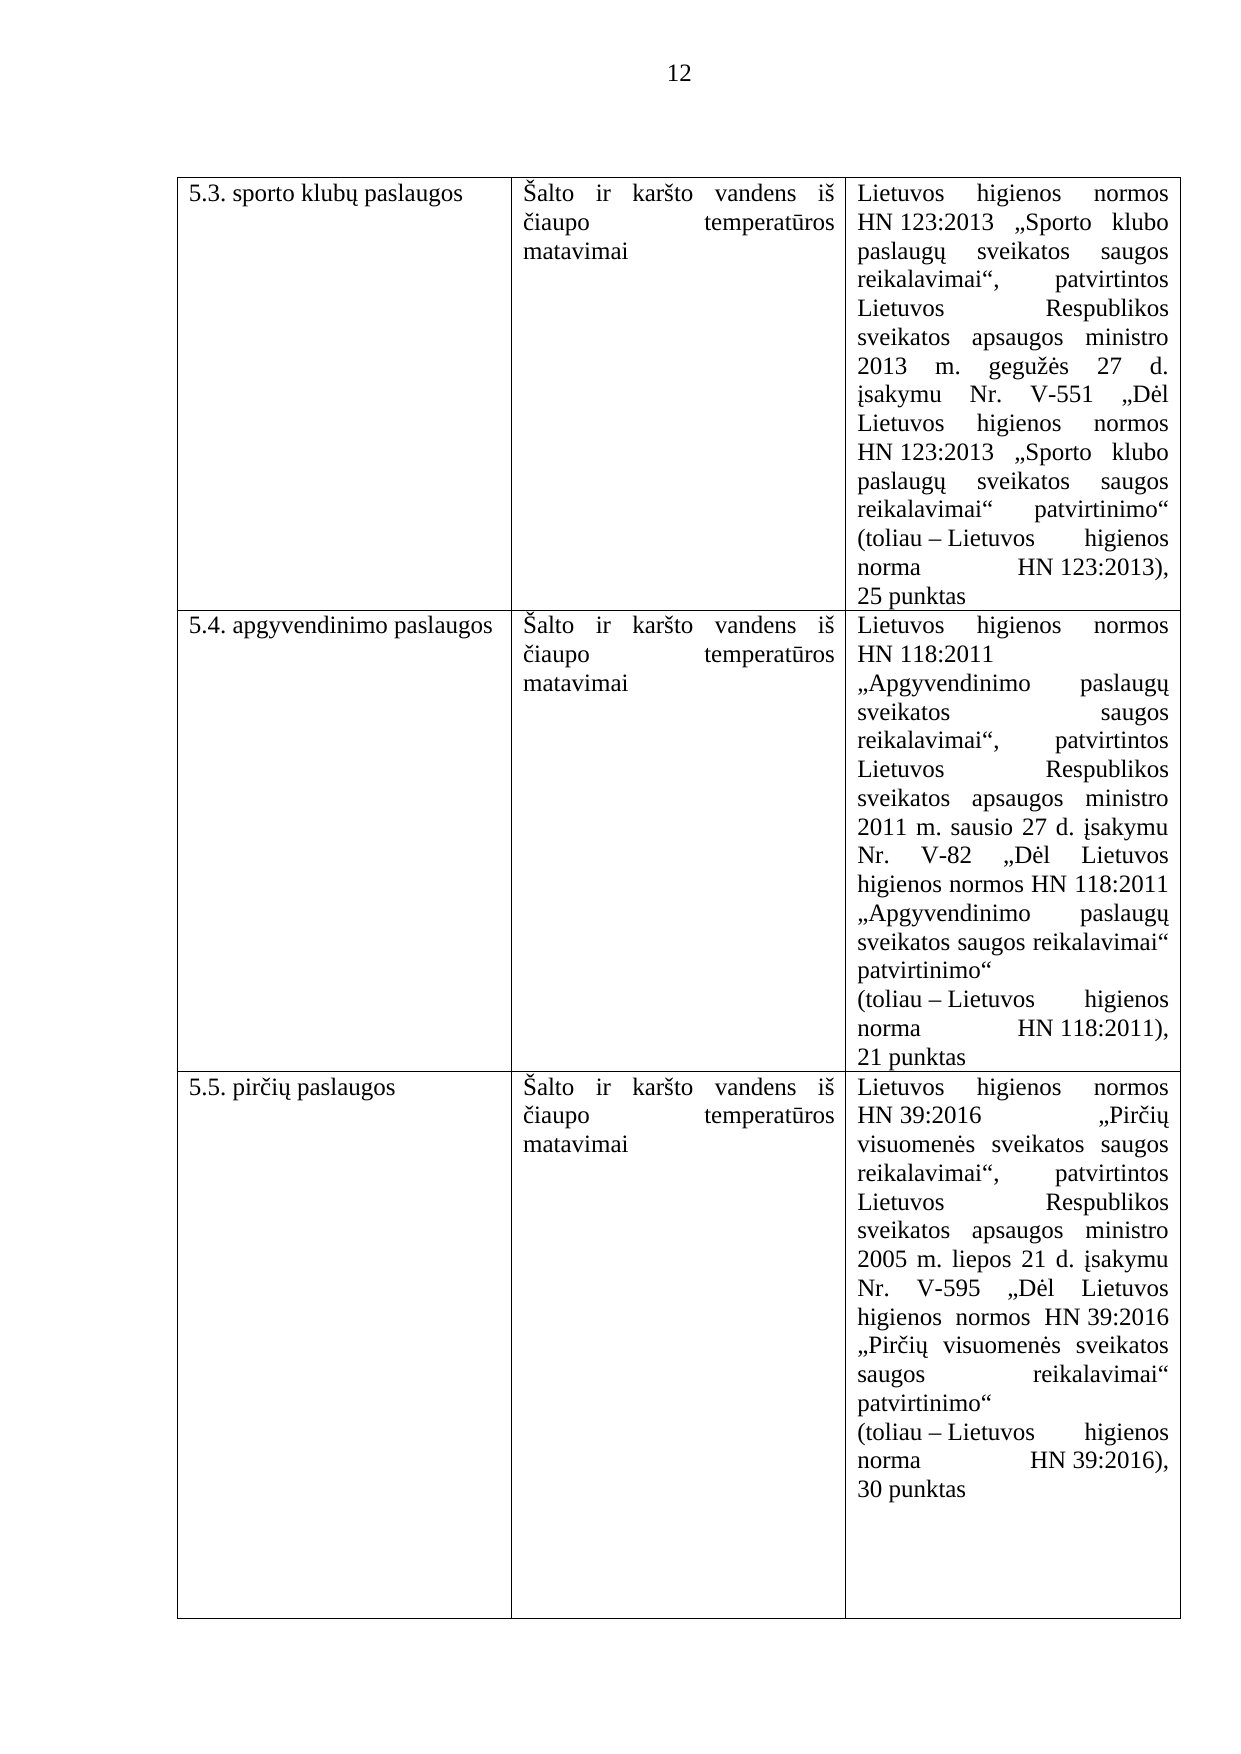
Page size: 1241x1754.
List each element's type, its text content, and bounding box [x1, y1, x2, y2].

table_cell 5.4. apgyvendinimo paslaugos [178, 611, 511, 1071]
table_cell Lietuvos higienos normos HN 123:2013 „Sporto klubo paslaugų sveikatos saugos reikalavimai“, patvirtintos Lietuvos Respublikos sveikatos apsaugos ministro 2013 m. gegužės 27 d. įsakymu Nr. V-551 „Dėl Lietuvos higienos normos HN 123:2013 „Sporto klubo paslaugų sveikatos saugos reikalavimai“ patvirtinimo“ (toliau – Lietuvos higienos norma HN 123:2013), 25 punktas [846, 178, 1180, 609]
table_cell Šalto ir karšto vandens iš čiaupo temperatūros matavimai [512, 611, 845, 1071]
table_cell Šalto ir karšto vandens iš čiaupo temperatūros matavimai [512, 1072, 845, 1618]
table_cell 5.3. sporto klubų paslaugos [178, 178, 511, 609]
table_cell Šalto ir karšto vandens iš čiaupo temperatūros matavimai [512, 178, 845, 609]
table_cell 5.5. pirčių paslaugos [178, 1072, 511, 1618]
table_cell Lietuvos higienos normos HN 118:2011 „Apgyvendinimo paslaugų sveikatos saugos reikalavimai“, patvirtintos Lietuvos Respublikos sveikatos apsaugos ministro 2011 m. sausio 27 d. įsakymu Nr. V-82 „Dėl Lietuvos higienos normos HN 118:2011 „Apgyvendinimo paslaugų sveikatos saugos reikalavimai“ patvirtinimo“ (toliau – Lietuvos higienos norma HN 118:2011), 21 punktas [846, 611, 1180, 1071]
table_cell Lietuvos higienos normos HN 39:2016 „Pirčių visuomenės sveikatos saugos reikalavimai“, patvirtintos Lietuvos Respublikos sveikatos apsaugos ministro 2005 m. liepos 21 d. įsakymu Nr. V-595 „Dėl Lietuvos higienos normos HN 39:2016 „Pirčių visuomenės sveikatos saugos reikalavimai“ patvirtinimo“ (toliau – Lietuvos higienos norma HN 39:2016), 30 punktas [846, 1072, 1180, 1618]
